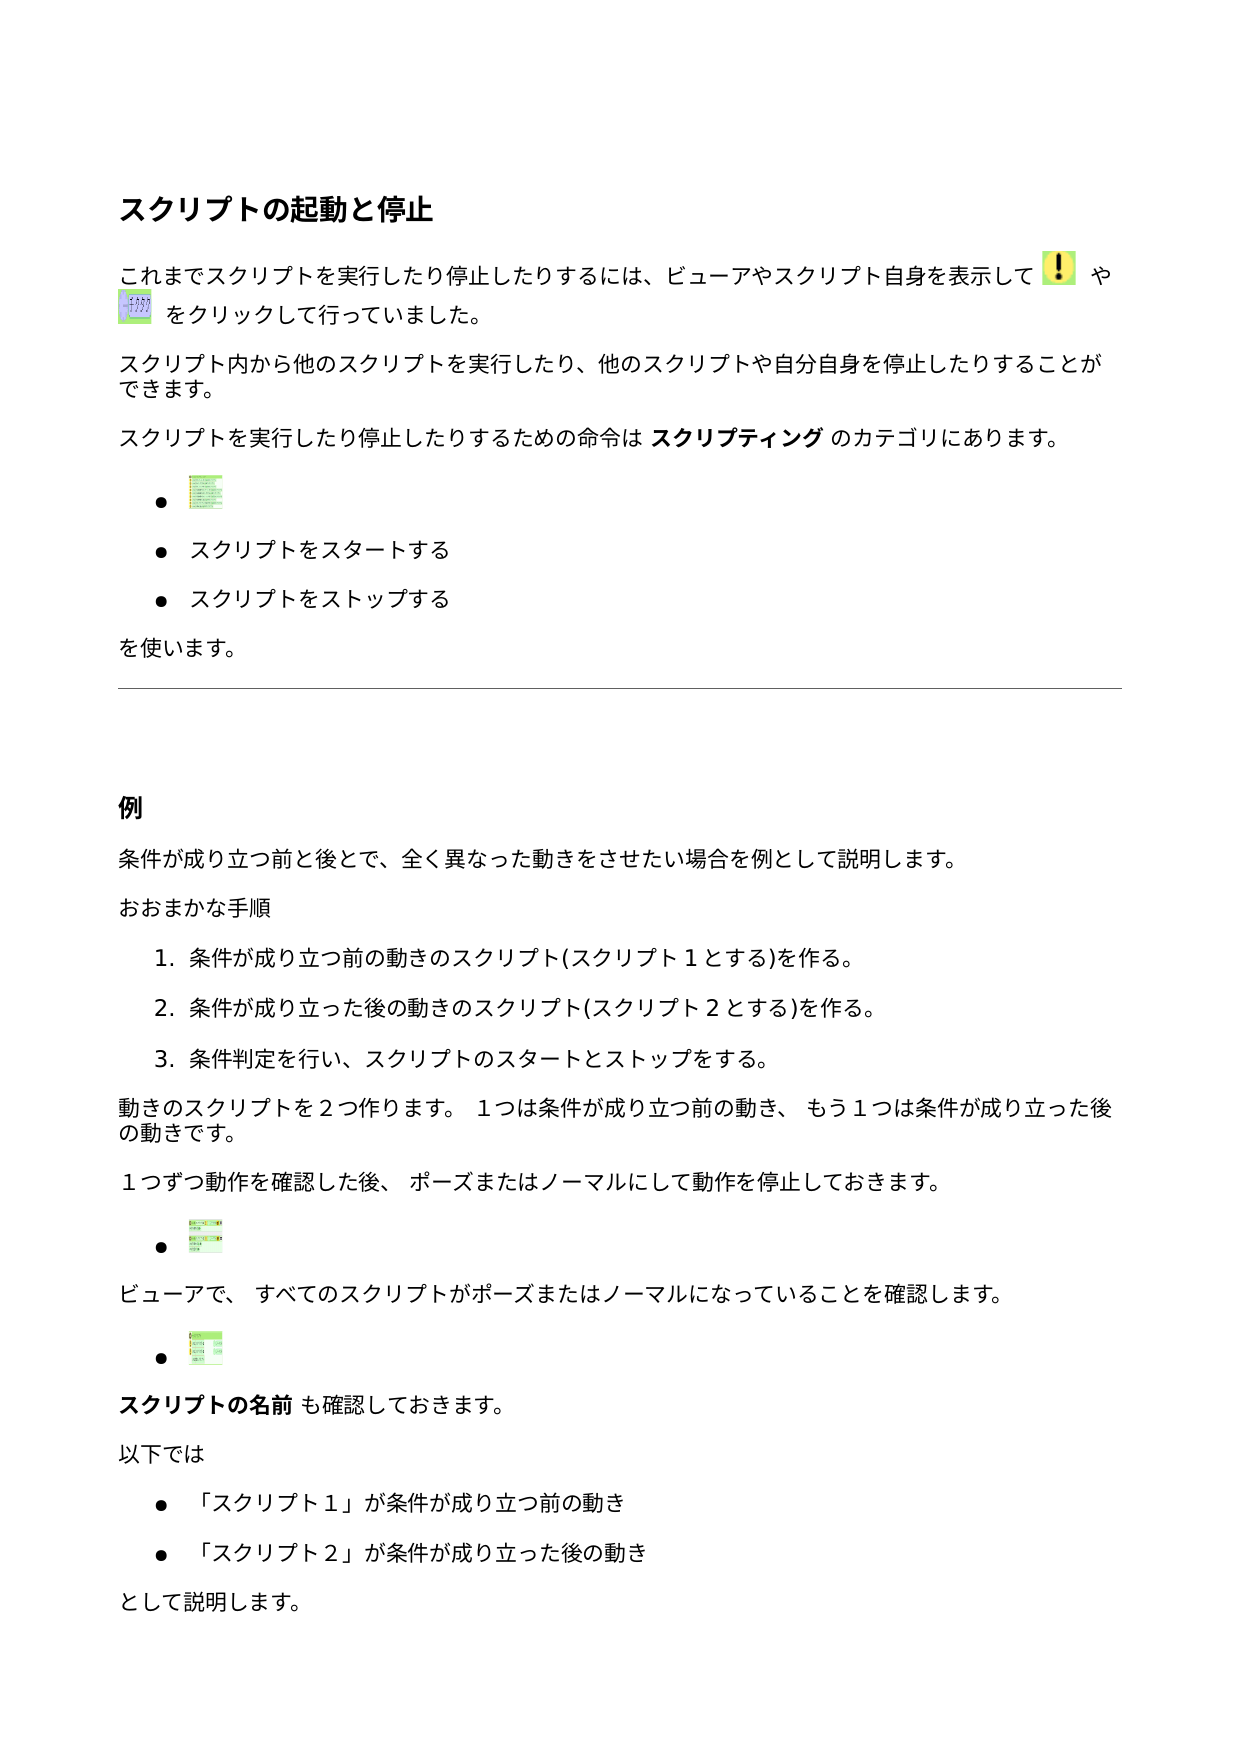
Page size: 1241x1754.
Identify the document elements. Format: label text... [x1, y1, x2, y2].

text ビューアで、 すべてのスクリプトがポーズまたはノーマルになっていることを確認します。 [118, 1282, 1122, 1307]
text １つずつ動作を確認した後、 ポーズまたはノーマルにして動作を停止しておきます。 [118, 1171, 1122, 1196]
text これまでスクリプトを実行したり停止したりするには、ビューアやスクリプト自身を表示して や をクリックして行っていました。 [118, 251, 1122, 328]
list スクリプトをスタートする [153, 538, 1122, 563]
list スクリプトをストップする [153, 587, 1122, 612]
text 以下では [118, 1442, 1122, 1468]
list 条件が成り立った後の動きのスクリプト(スクリプト2とする)を作る。 [153, 996, 1122, 1022]
subtitle スクリプトの起動と停止 [118, 193, 1122, 227]
list 条件判定を行い、スクリプトのスタートとストップをする。 [153, 1046, 1122, 1072]
text おおまかな手順 [118, 896, 1122, 922]
list 「スクリプト１」が条件が成り立つ前の動き [153, 1492, 1122, 1517]
picture [118, 289, 152, 324]
list 「スクリプト２」が条件が成り立った後の動き [153, 1541, 1122, 1566]
text を使います。 [118, 636, 1122, 662]
picture [188, 475, 223, 509]
text スクリプト内から他のスクリプトを実行したり、他のスクリプトや自分自身を停止したりすることができます。 [118, 352, 1122, 403]
picture [188, 1219, 223, 1253]
text として説明します。 [118, 1590, 1122, 1615]
subtitle 例 [118, 794, 1122, 823]
text スクリプトを実行したり停止したりするための命令は スクリプティング のカテゴリにあります。 [118, 426, 1122, 452]
text 条件が成り立つ前と後とで、全く異なった動きをさせたい場合を例として説明します。 [118, 847, 1122, 873]
text 動きのスクリプトを２つ作ります。 １つは条件が成り立つ前の動き、 もう１つは条件が成り立った後の動きです。 [118, 1096, 1122, 1147]
text スクリプトの名前 も確認しておきます。 [118, 1393, 1122, 1419]
list 条件が成り立つ前の動きのスクリプト(スクリプト1とする)を作る。 [153, 945, 1122, 972]
picture [1042, 251, 1076, 285]
picture [188, 1331, 223, 1365]
